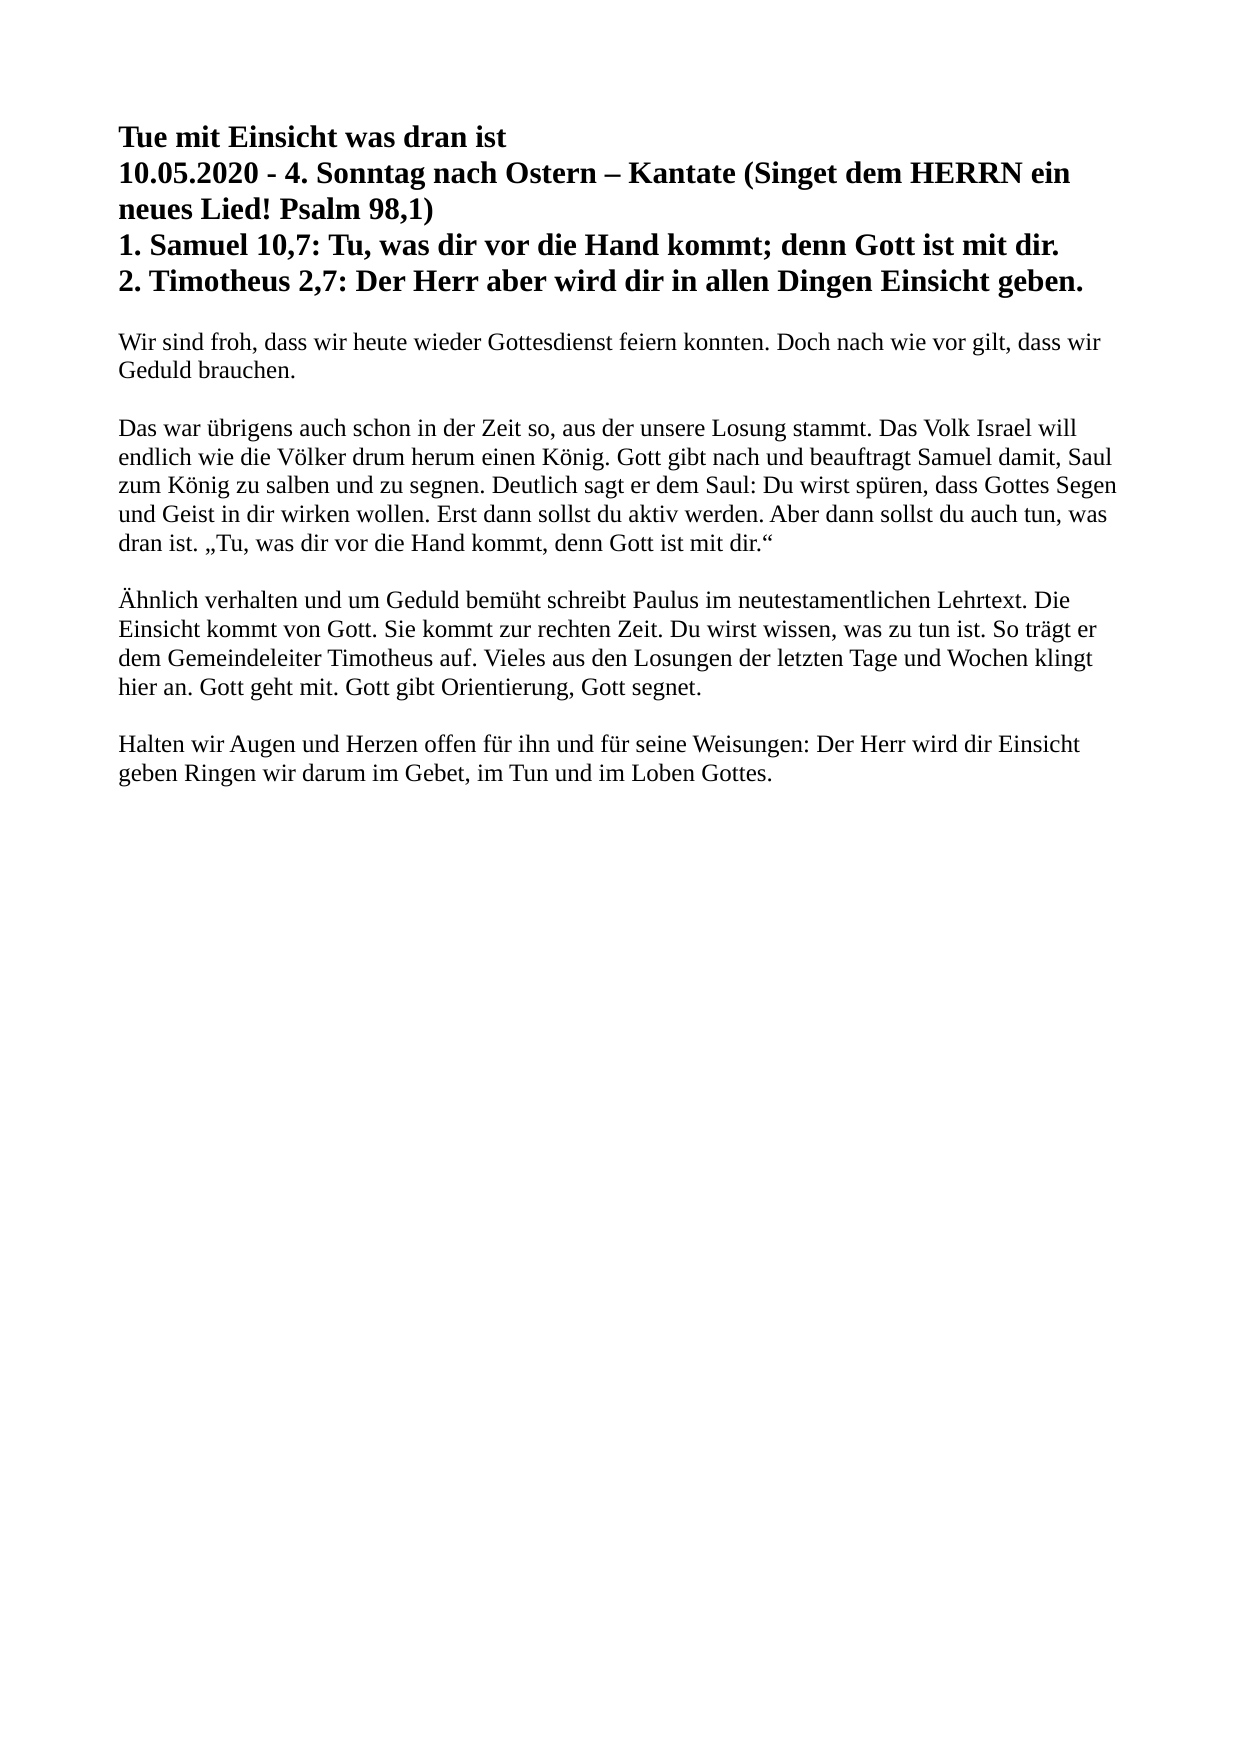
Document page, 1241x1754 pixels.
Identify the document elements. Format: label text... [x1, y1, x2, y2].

text Halten wir Augen und Herzen offen für ihn und für seine Weisungen: Der Herr wird dir Einsicht geben Ringen wir darum im Gebet, im Tun und im Loben Gottes. [118, 729, 1122, 787]
text 10.05.2020 - 4. Sonntag nach Ostern – Kantate (Singet dem HERRN ein neues Lied! Psalm 98,1) [118, 154, 1122, 226]
text Das war übrigens auch schon in der Zeit so, aus der unsere Losung stammt. Das Volk Israel will endlich wie die Völker drum herum einen König. Gott gibt nach und beauftragt Samuel damit, Saul zum König zu salben und zu segnen. Deutlich sagt er dem Saul: Du wirst spüren, dass Gottes Segen und Geist in dir wirken wollen. Erst dann sollst du aktiv werden. Aber dann sollst du auch tun, was dran ist. „Tu, was dir vor die Hand kommt, denn Gott ist mit dir.“ [118, 413, 1122, 557]
text 2. Timotheus 2,7: Der Herr aber wird dir in allen Dingen Einsicht geben. [118, 262, 1122, 298]
text 1. Samuel 10,7: Tu, was dir vor die Hand kommt; denn Gott ist mit dir. [118, 226, 1122, 262]
text Tue mit Einsicht was dran ist [118, 118, 1122, 154]
text Wir sind froh, dass wir heute wieder Gottesdienst feiern konnten. Doch nach wie vor gilt, dass wir Geduld brauchen. [118, 327, 1122, 384]
text Ähnlich verhalten und um Geduld bemüht schreibt Paulus im neutestamentlichen Lehrtext. Die Einsicht kommt von Gott. Sie kommt zur rechten Zeit. Du wirst wissen, was zu tun ist. So trägt er dem Gemeindeleiter Timotheus auf. Vieles aus den Losungen der letzten Tage und Wochen klingt hier an. Gott geht mit. Gott gibt Orientierung, Gott segnet. [118, 585, 1122, 700]
